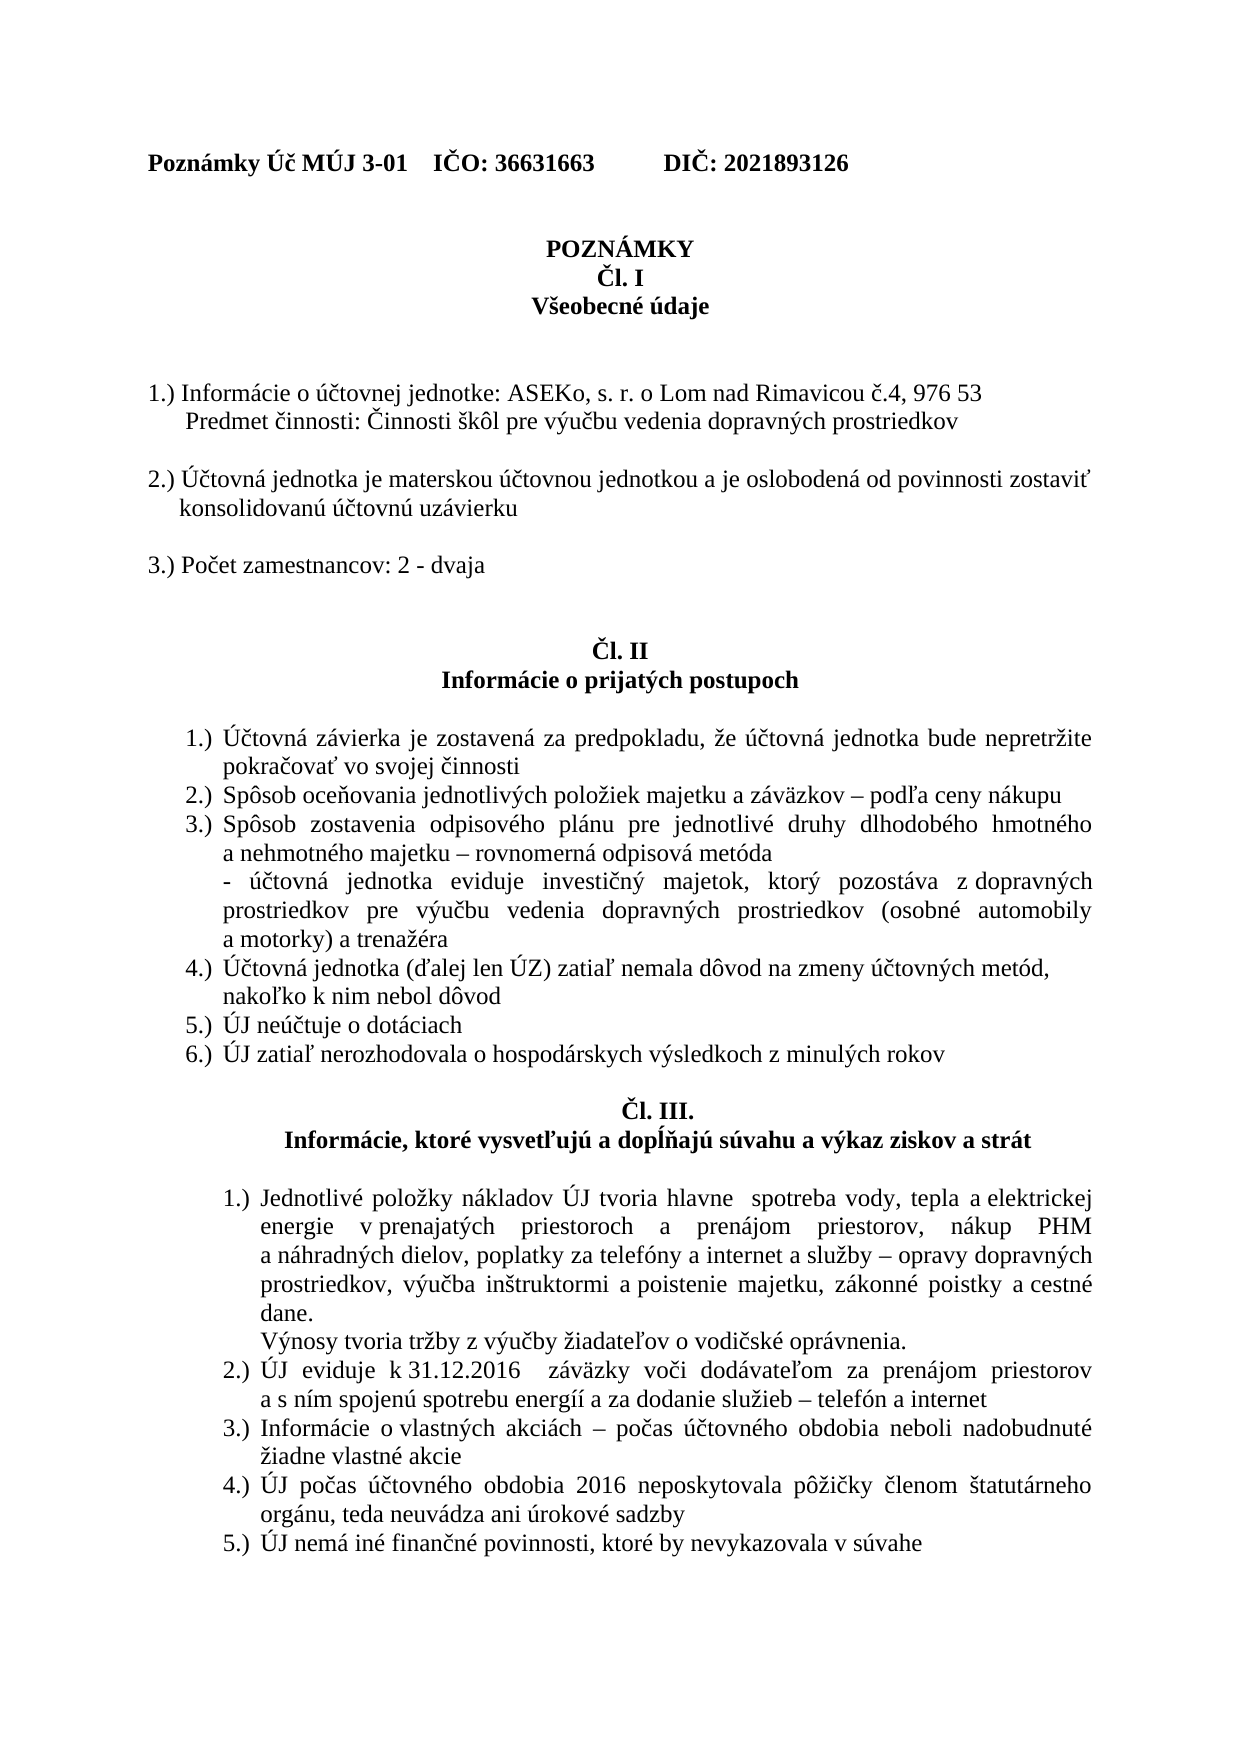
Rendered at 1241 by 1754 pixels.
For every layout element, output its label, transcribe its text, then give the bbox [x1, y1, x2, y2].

list ÚJ eviduje k 31.12.2016 záväzky voči dodávateľom za prenájom priestorov a s ním spojenú spotrebu energíí a za dodanie služieb – telefón a internet [223, 1355, 1093, 1413]
text 1.) Informácie o účtovnej jednotke: ASEKo, s. r. o Lom nad Rimavicou č.4, 976 53 [148, 378, 1093, 406]
text Informácie, ktoré vysvetľujú a dopĺňajú súvahu a výkaz ziskov a strát [223, 1125, 1093, 1154]
text POZNÁMKY [148, 234, 1093, 263]
text Všeobecné údaje [148, 291, 1093, 320]
list nakoľko k nim nebol dôvod [223, 981, 1093, 1010]
list ÚJ zatiaľ nerozhodovala o hospodárskych výsledkoch z minulých rokov [185, 1039, 1093, 1068]
list ÚJ nemá iné finančné povinnosti, ktoré by nevykazovala v súvahe [223, 1528, 1093, 1556]
text Predmet činnosti: Činnosti škôl pre výučbu vedenia dopravných prostriedkov [148, 406, 1093, 435]
text Čl. III. [223, 1096, 1093, 1125]
list Účtovná závierka je zostavená za predpokladu, že účtovná jednotka bude nepretržite pokračovať vo svojej činnosti [185, 723, 1093, 780]
list ÚJ počas účtovného obdobia 2016 neposkytovala pôžičky členom štatutárneho orgánu, teda neuvádza ani úrokové sadzby [223, 1470, 1093, 1528]
text - účtovná jednotka eviduje investičný majetok, ktorý pozostáva z dopravných prostriedkov pre výučbu vedenia dopravných prostriedkov (osobné automobily a motorky) a trenažéra [223, 866, 1093, 953]
list Spôsob oceňovania jednotlivých položiek majetku a záväzkov – podľa ceny nákupu [185, 780, 1093, 809]
text 2.) Účtovná jednotka je materskou účtovnou jednotkou a je oslobodená od povinnosti zostaviť [148, 464, 1093, 493]
list Účtovná jednotka (ďalej len ÚZ) zatiaľ nemala dôvod na zmeny účtovných metód, [185, 953, 1093, 981]
list Spôsob zostavenia odpisového plánu pre jednotlivé druhy dlhodobého hmotného a nehmotného majetku – rovnomerná odpisová metóda [185, 809, 1093, 866]
text Informácie o prijatých postupoch [148, 665, 1093, 694]
text konsolidovanú účtovnú uzávierku [148, 493, 1093, 521]
list Informácie o vlastných akciách – počas účtovného obdobia neboli nadobudnuté žiadne vlastné akcie [223, 1413, 1093, 1470]
text Poznámky Úč MÚJ 3-01 IČO: 36631663 DIČ: 2021893126 [148, 148, 1093, 176]
list Jednotlivé položky nákladov ÚJ tvoria hlavne spotreba vody, tepla a elektrickej energie v prenajatých priestoroch a prenájom priestorov, nákup PHM a náhradných dielov, poplatky za telefóny a internet a služby – opravy dopravných prostriedkov, výučba inštruktormi a poistenie majetku, zákonné poistky a cestné dane. [223, 1183, 1093, 1326]
text Čl. I [148, 263, 1093, 291]
text Čl. II [148, 636, 1093, 665]
list ÚJ neúčtuje o dotáciach [185, 1010, 1093, 1039]
text Výnosy tvoria tržby z výučby žiadateľov o vodičské oprávnenia. [260, 1326, 1093, 1355]
text 3.) Počet zamestnancov: 2 - dvaja [148, 550, 1093, 579]
